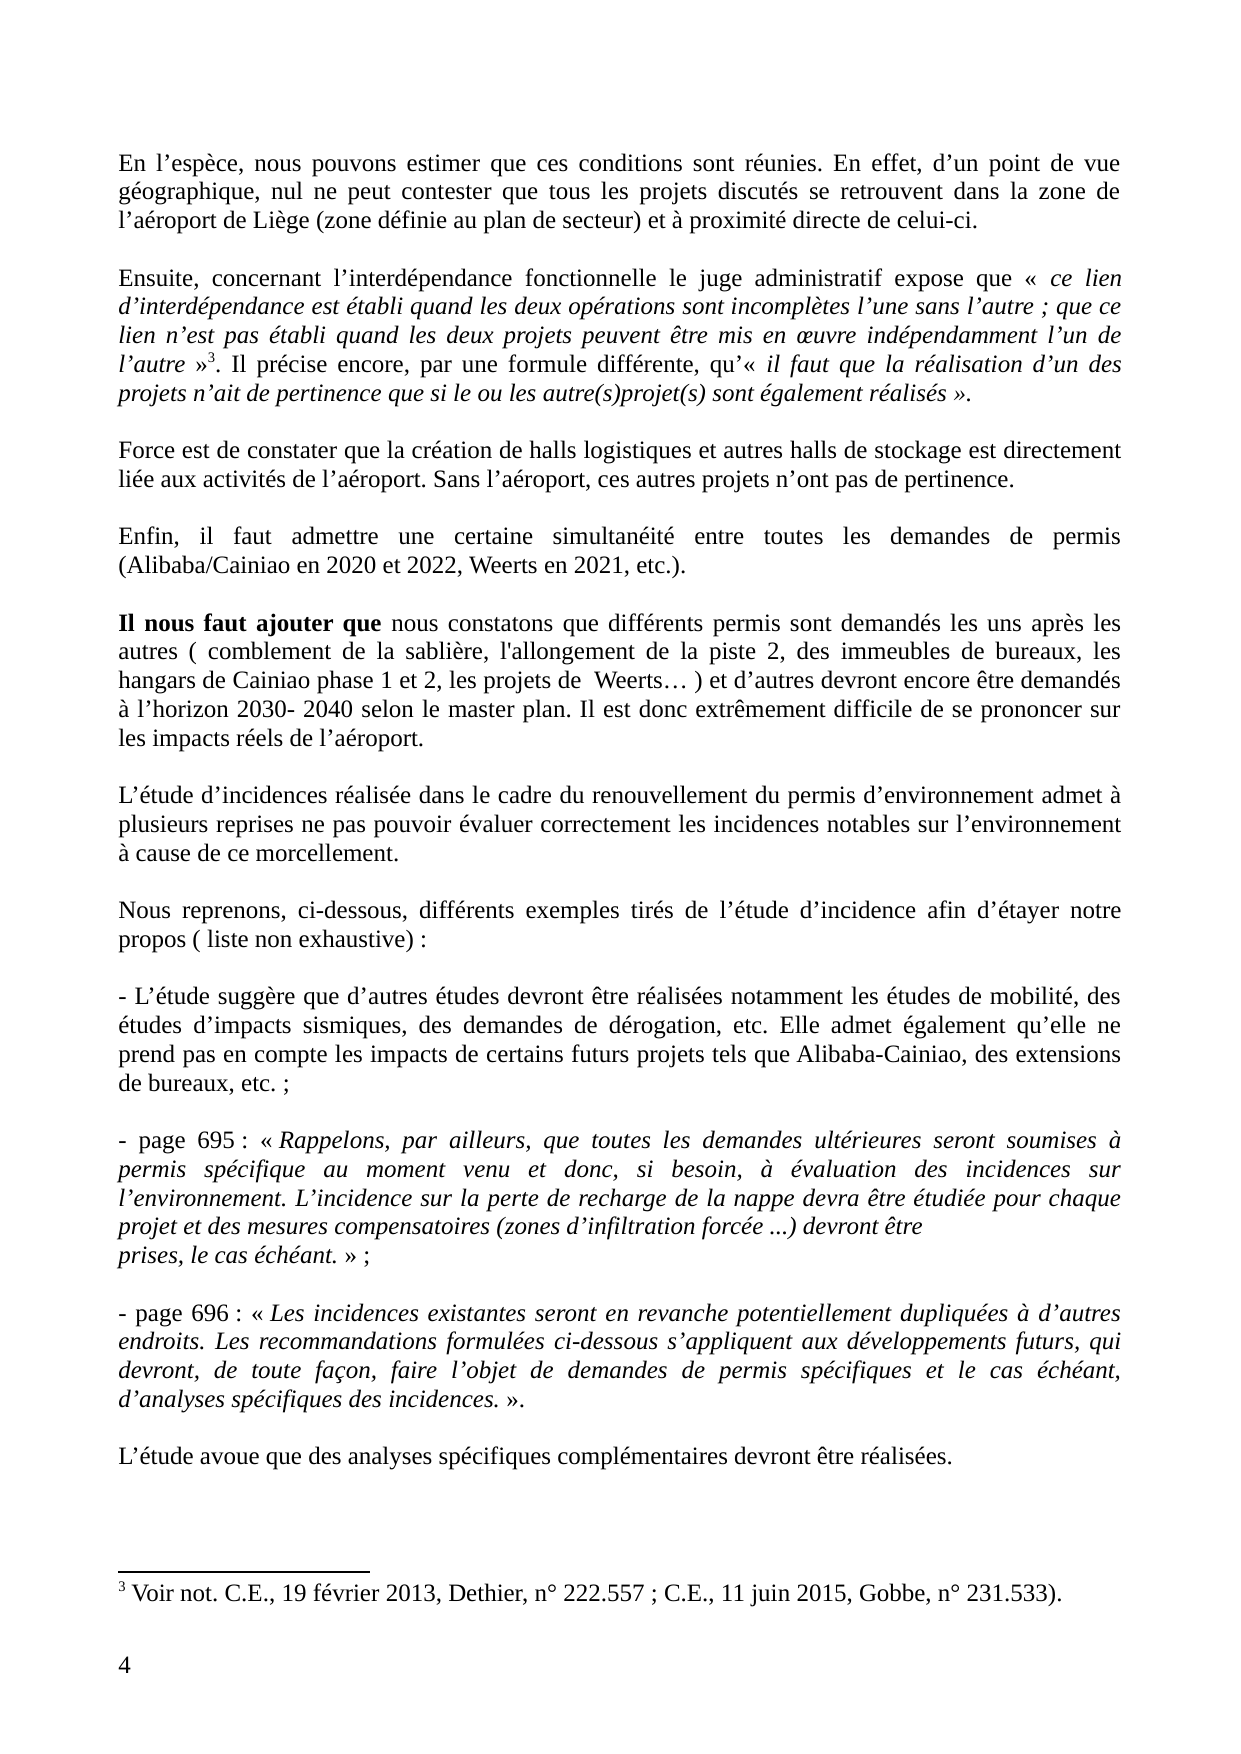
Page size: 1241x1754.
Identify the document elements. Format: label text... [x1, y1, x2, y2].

text Voir not. C.E., 19 février 2013, Dethier, n° 222.557 ; C.E., 11 juin 2015, Gobbe, n° 231.533). [118, 1578, 1122, 1607]
text Force est de constater que la création de halls logistiques et autres halls de stockage est directement liée aux activités de l’aéroport. Sans l’aéroport, ces autres projets n’ont pas de pertinence. [118, 435, 1122, 493]
text Enfin, il faut admettre une certaine simultanéité entre toutes les demandes de permis (Alibaba/Cainiao en 2020 et 2022, Weerts en 2021, etc.). [118, 521, 1122, 579]
text En l’espèce, nous pouvons estimer que ces conditions sont réunies. En effet, d’un point de vue géographique, nul ne peut contester que tous les projets discutés se retrouvent dans la zone de l’aéroport de Liège (zone définie au plan de secteur) et à proximité directe de celui-ci. [118, 148, 1122, 234]
text - page 695 : « Rappelons, par ailleurs, que toutes les demandes ultérieures seront soumises à permis spécifique au moment venu et donc, si besoin, à évaluation des incidences sur l’environnement. L’incidence sur la perte de recharge de la nappe devra être étudiée pour chaque projet et des mesures compensatoires (zones d’infiltration forcée ...) devront être [118, 1125, 1122, 1240]
text - L’étude suggère que d’autres études devront être réalisées notamment les études de mobilité, des études d’impacts sismiques, des demandes de dérogation, etc. Elle admet également qu’elle ne prend pas en compte les impacts de certains futurs projets tels que Alibaba-Cainiao, des extensions de bureaux, etc. ; [118, 981, 1122, 1096]
text L’étude avoue que des analyses spécifiques complémentaires devront être réalisées. [118, 1441, 1122, 1470]
text L’étude d’incidences réalisée dans le cadre du renouvellement du permis d’environnement admet à plusieurs reprises ne pas pouvoir évaluer correctement les incidences notables sur l’environnement à cause de ce morcellement. [118, 780, 1122, 866]
text prises, le cas échéant. » ; [118, 1240, 1122, 1269]
text Nous reprenons, ci-dessous, différents exemples tirés de l’étude d’incidence afin d’étayer notre propos ( liste non exhaustive) : [118, 895, 1122, 953]
text - page 696 : « Les incidences existantes seront en revanche potentiellement dupliquées à d’autres endroits. Les recommandations formulées ci-dessous s’appliquent aux développements futurs, qui devront, de toute façon, faire l’objet de demandes de permis spécifiques et le cas échéant, d’analyses spécifiques des incidences. ». [118, 1298, 1122, 1413]
text Il nous faut ajouter que nous constatons que différents permis sont demandés les uns après les autres ( comblement de la sablière, l'allongement de la piste 2, des immeubles de bureaux, les hangars de Cainiao phase 1 et 2, les projets de Weerts… ) et d’autres devront encore être demandés à l’horizon 2030- 2040 selon le master plan. Il est donc extrêmement difficile de se prononcer sur les impacts réels de l’aéroport. [118, 608, 1122, 751]
text Ensuite, concernant l’interdépendance fonctionnelle le juge administratif expose que « ce lien d’interdépendance est établi quand les deux opérations sont incomplètes l’une sans l’autre ; que ce lien n’est pas établi quand les deux projets peuvent être mis en œuvre indépendamment l’un de l’autre ». Il précise encore, par une formule différente, qu’« il faut que la réalisation d’un des projets n’ait de pertinence que si le ou les autre(s)projet(s) sont également réalisés ». [118, 263, 1122, 406]
